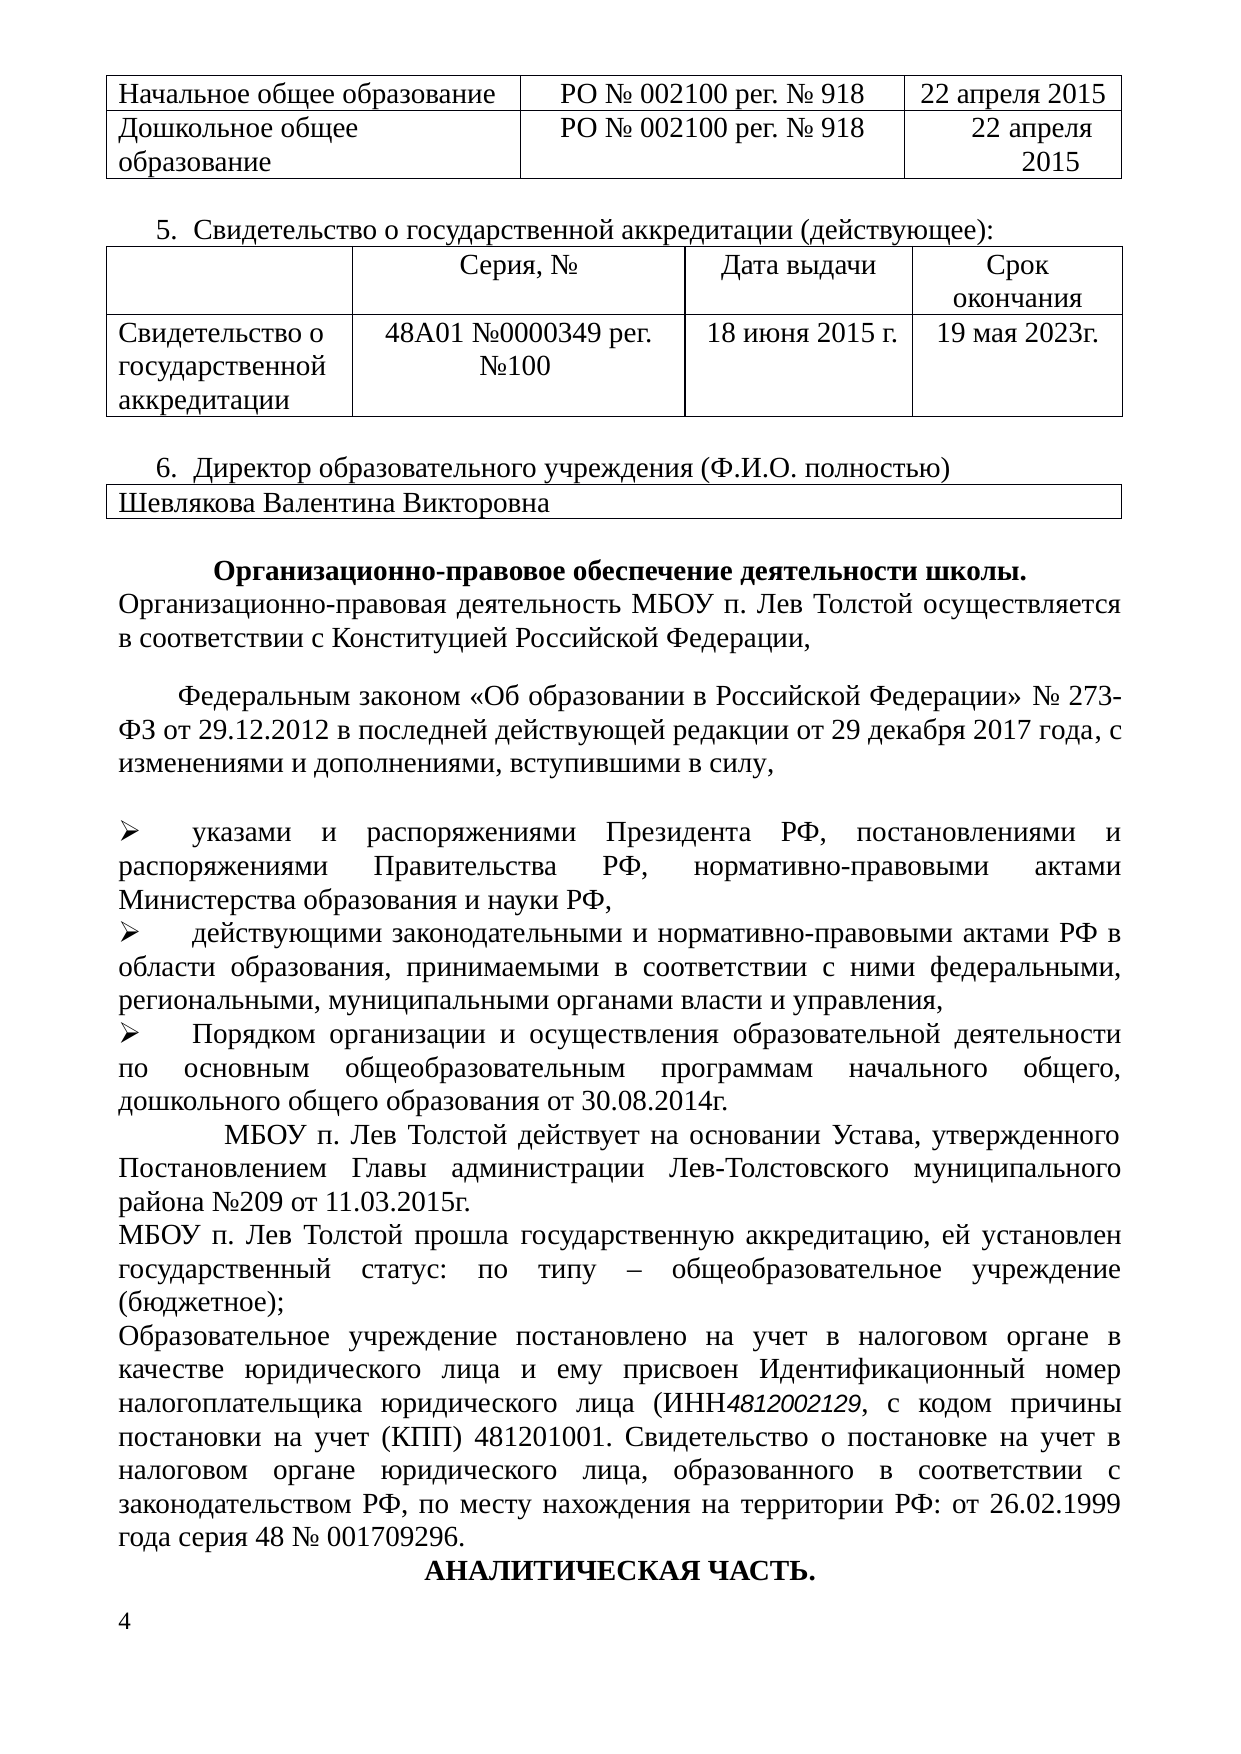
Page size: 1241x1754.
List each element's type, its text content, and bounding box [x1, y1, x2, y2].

table_cell РО № 002100 рег. № 918 [521, 76, 904, 109]
table_header Шевлякова Валентина Викторовна [107, 485, 1121, 518]
table_cell 19 мая 2023г. [913, 315, 1122, 416]
text МБОУ п. Лев Толстой прошла государственную аккредитацию, ей установлен государственный статус: по типу – общеобразовательное учреждение (бюджетное); [118, 1217, 1122, 1318]
list указами и распоряжениями Президента РФ, постановлениями и распоряжениями Правительства РФ, нормативно-правовыми актами Министерства образования и науки РФ, [118, 814, 1122, 915]
text АНАЛИТИЧЕСКАЯ ЧАСТЬ. [118, 1553, 1122, 1586]
list Директор образовательного учреждения (Ф.И.О. полностью) [156, 450, 1122, 484]
table_header [107, 247, 352, 314]
table_header Серия, № [353, 247, 684, 314]
table_cell Начальное общее образование [107, 76, 520, 109]
table_header Дата выдачи [686, 247, 912, 314]
list Свидетельство о государственной аккредитации (действующее): [156, 212, 1122, 246]
table_header Срок окончания [913, 247, 1122, 314]
table_cell 48А01 №0000349 рег. №100 [353, 315, 684, 416]
table_cell Свидетельство о государственной аккредитации [107, 315, 352, 416]
text МБОУ п. Лев Толстой действует на основании Устава, утвержденного Постановлением Главы администрации Лев-Толстовского муниципального района №209 от 11.03.2015г. [118, 1117, 1122, 1217]
list действующими законодательными и нормативно-правовыми актами РФ в области образования, принимаемыми в соответствии с ними федеральными, региональными, муниципальными органами власти и управления, [118, 915, 1122, 1016]
table_cell апреля 2015 [905, 111, 1121, 178]
text Организационно-правовое обеспечение деятельности школы. [118, 553, 1122, 586]
table_cell 18 июня 2015 г. [686, 315, 912, 416]
table_cell Дошкольное общее образование [107, 111, 520, 178]
text Федеральным законом «Об образовании в Российской Федерации» № 273-ФЗ от 29.12.2012 в последней действующей редакции от 29 декабря 2017 года, с изменениями и дополнениями, вступившими в силу, [118, 678, 1122, 779]
text Образовательное учреждение постановлено на учет в налоговом органе в качестве юридического лица и ему присвоен Идентификационный номер налогоплательщика юридического лица (ИНН4812002129, с кодом причины постановки на учет (КПП) 481201001. Свидетельство о постановке на учет в налоговом органе юридического лица, образованного в соответствии с законодательством РФ, по месту нахождения на территории РФ: от 26.02.1999 года серия 48 № 001709296. [118, 1318, 1122, 1553]
table_cell РО № 002100 рег. № 918 [521, 111, 904, 178]
text Организационно-правовая деятельность МБОУ п. Лев Толстой осуществляется в соответствии с Конституцией Российской Федерации, [118, 586, 1122, 653]
table_cell 22 апреля 2015 [905, 76, 1121, 109]
list Порядком организации и осуществления образовательной деятельности по основным общеобразовательным программам начального общего, дошкольного общего образования от 30.08.2014г. [118, 1016, 1122, 1117]
